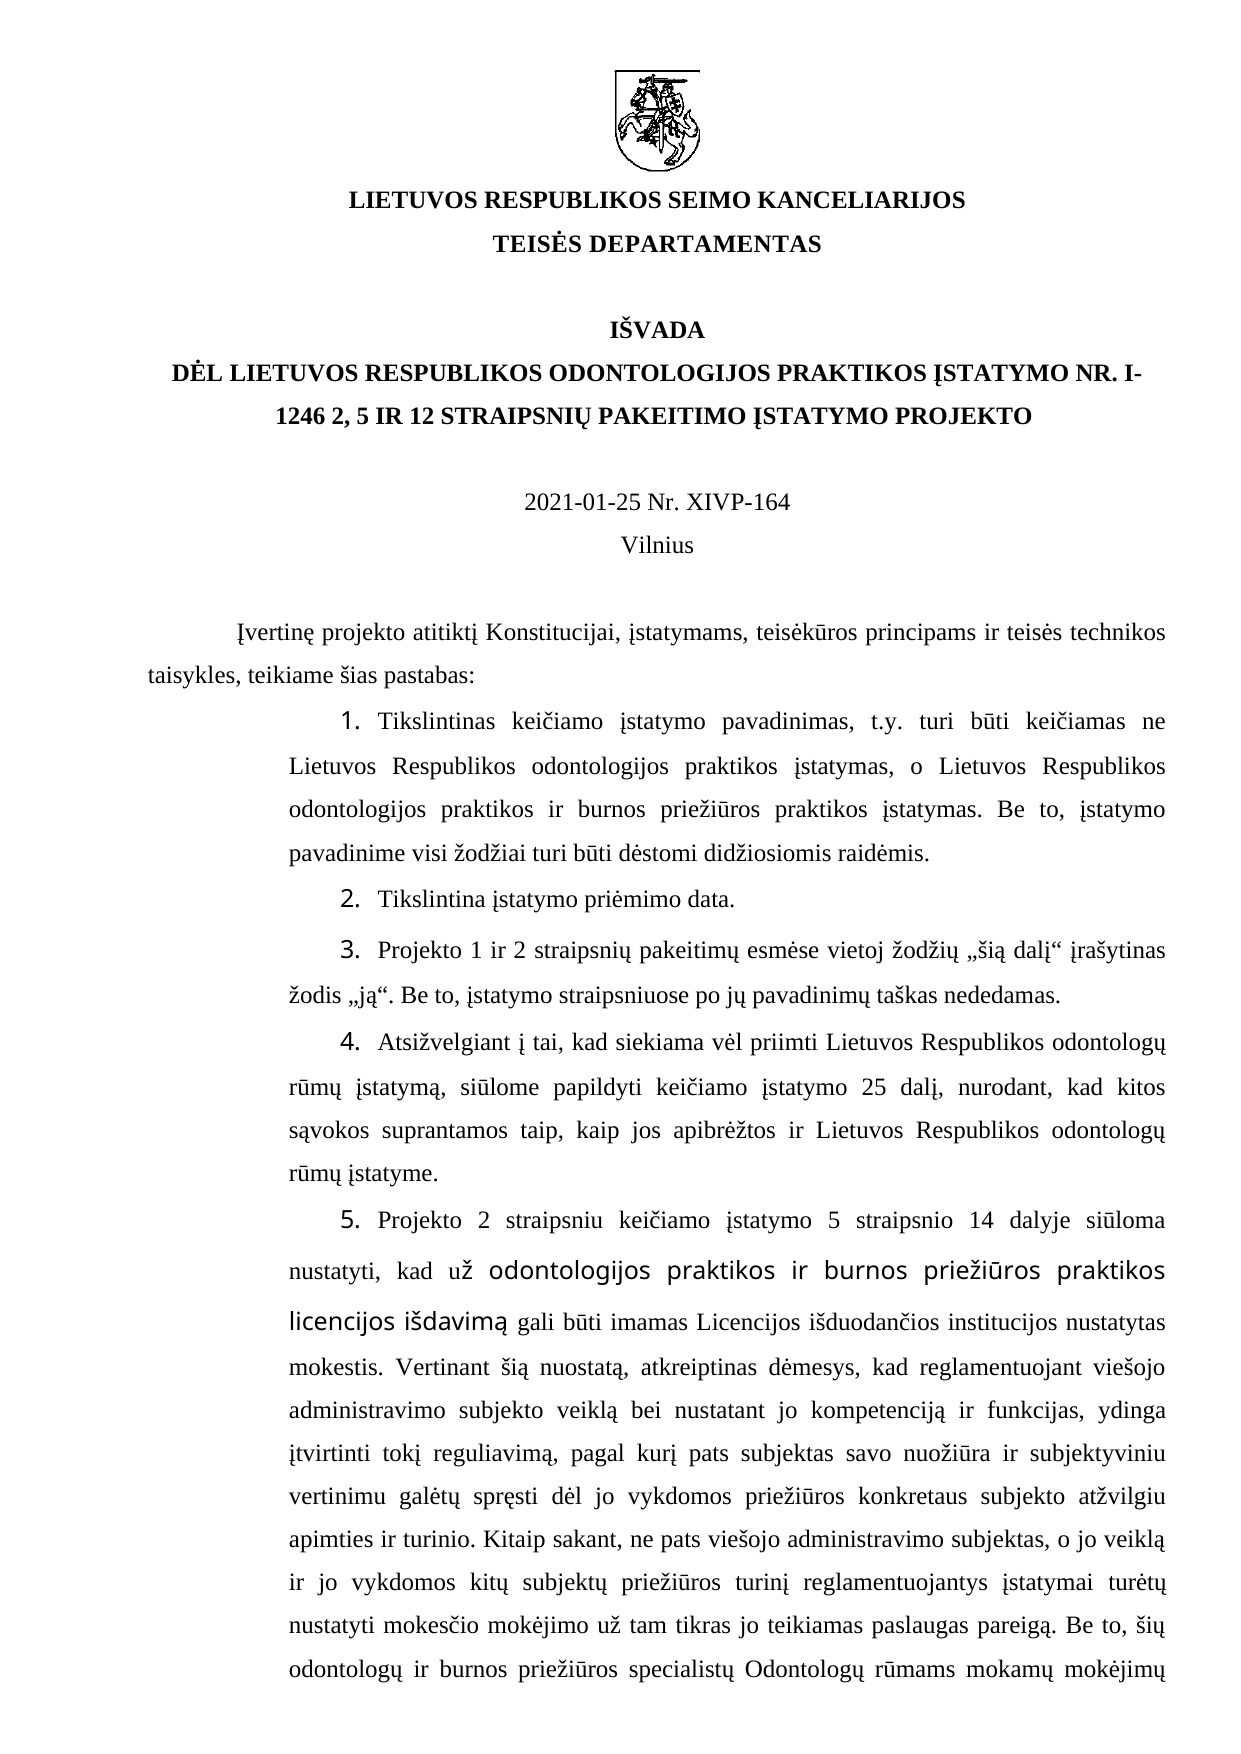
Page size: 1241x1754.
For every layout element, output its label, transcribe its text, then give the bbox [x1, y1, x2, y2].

list Tikslintinas keičiamo įstatymo pavadinimas, t.y. turi būti keičiamas ne Lietuvos Respublikos odontologijos praktikos įstatymas, o Lietuvos Respublikos odontologijos praktikos ir burnos priežiūros praktikos įstatymas. Be to, įstatymo pavadinime visi žodžiai turi būti dėstomi didžiosiomis raidėmis. [251, 703, 1167, 866]
list Tikslintina įstatymo priėmimo data. [251, 881, 1167, 915]
text 2021-01-25 Nr. XIVP-164 [148, 487, 1167, 516]
text Vilnius [148, 531, 1167, 559]
list Projekto 1 ir 2 straipsnių pakeitimų esmėse vietoj žodžių „šią dalį“ įrašytinas žodis „ją“. Be to, įstatymo straipsniuose po jų pavadinimų taškas nededamas. [251, 932, 1167, 1009]
list Projekto 2 straipsniu keičiamo įstatymo 5 straipsnio 14 dalyje siūloma nustatyti, kad už odontologijos praktikos ir burnos priežiūros praktikos licencijos išdavimą gali būti imamas Licencijos išduodančios institucijos nustatytas mokestis. Vertinant šią nuostatą, atkreiptinas dėmesys, kad reglamentuojant viešojo administravimo subjekto veiklą bei nustatant jo kompetenciją ir funkcijas, ydinga įtvirtinti tokį reguliavimą, pagal kurį pats subjektas savo nuožiūra ir subjektyviniu vertinimu galėtų spręsti dėl jo vykdomos priežiūros konkretaus subjekto atžvilgiu apimties ir turinio. Kitaip sakant, ne pats viešojo administravimo subjektas, o jo veiklą ir jo vykdomos kitų subjektų priežiūros turinį reglamentuojantys įstatymai turėtų nustatyti mokesčio mokėjimo už tam tikras jo teikiamas paslaugas pareigą. Be to, šių odontologų ir burnos priežiūros specialistų Odontologų rūmams mokamų mokėjimų [251, 1201, 1167, 1682]
text IŠVADA [148, 315, 1167, 344]
list Atsižvelgiant į tai, kad siekiama vėl priimti Lietuvos Respublikos odontologų rūmų įstatymą, siūlome papildyti keičiamo įstatymo 25 dalį, nurodant, kad kitos sąvokos suprantamos taip, kaip jos apibrėžtos ir Lietuvos Respublikos odontologų rūmų įstatyme. [251, 1023, 1167, 1187]
text Įvertinę projekto atitiktį Konstitucijai, įstatymams, teisėkūros principams ir teisės technikos taisykles, teikiame šias pastabas: [148, 617, 1167, 689]
text TEISĖS DEPARTAMENTAS [148, 229, 1167, 257]
text LIETUVOS RESPUBLIKOS SEIMO KANCELIARIJOS [148, 186, 1167, 214]
text DĖL LIETUVOS RESPUBLIKOS ODONTOLOGIJOS PRAKTIKOS ĮSTATYMO NR. I-1246 2, 5 IR 12 STRAIPSNIŲ PAKEITIMO ĮSTATYMO PROJEKTO [148, 358, 1167, 430]
